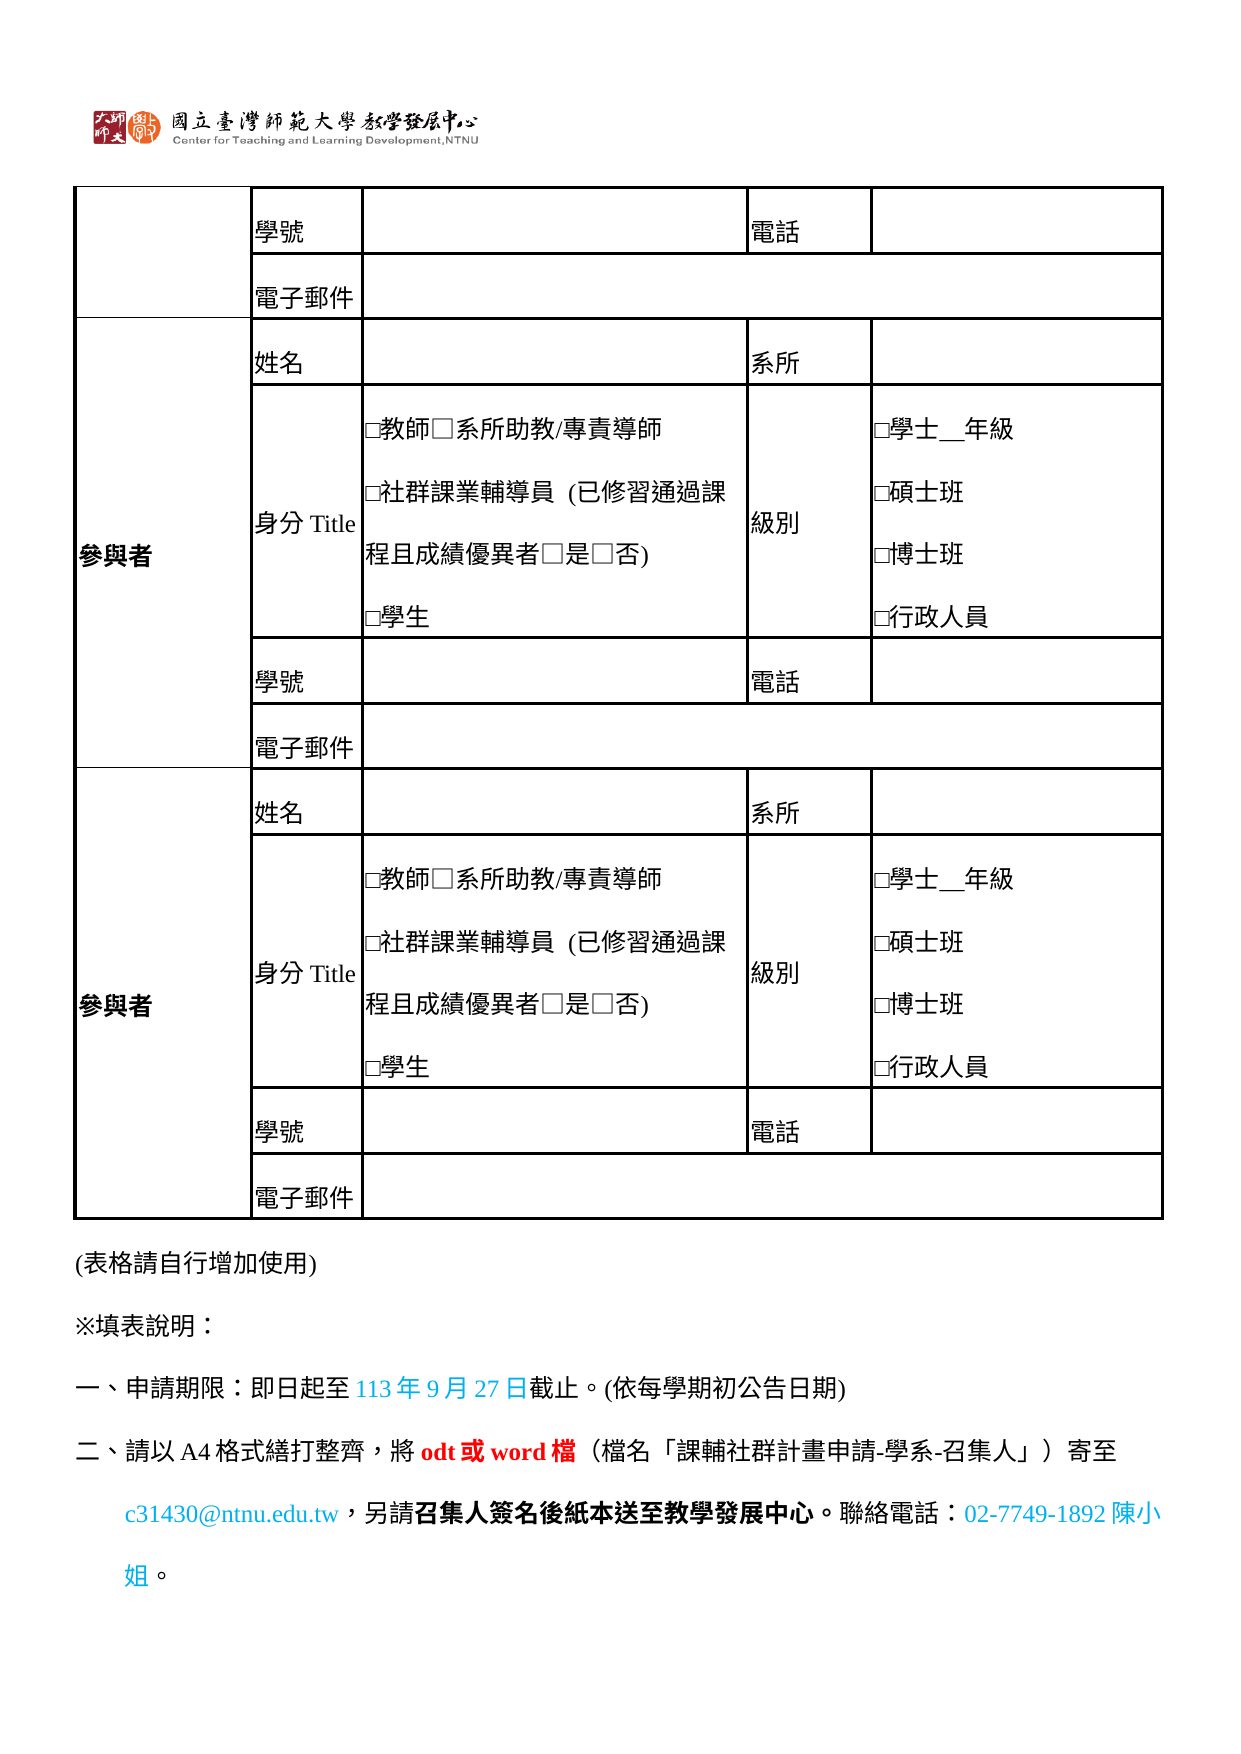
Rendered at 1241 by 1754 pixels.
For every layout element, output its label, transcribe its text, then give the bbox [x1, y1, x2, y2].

table_cell 身分Title [253, 836, 361, 1086]
table_cell 電子郵件 [253, 705, 361, 767]
table_cell 級別 [749, 836, 870, 1086]
table_cell 電子郵件 [253, 1155, 361, 1217]
table_cell 參與者 [77, 768, 250, 1217]
table_cell [873, 189, 1161, 252]
table_cell [364, 1155, 1161, 1217]
table_cell 電話 [749, 1089, 870, 1152]
table_cell 姓名 [253, 320, 361, 383]
table_cell 電話 [749, 189, 870, 252]
table_cell [364, 1089, 746, 1152]
table_cell 級別 [749, 386, 870, 636]
table_cell 系所 [749, 770, 870, 833]
table_cell 姓名 [253, 770, 361, 833]
table_cell [77, 187, 250, 317]
table_cell 學號 [253, 639, 361, 702]
table_cell 電子郵件 [253, 255, 361, 317]
table_cell 學號 [253, 189, 361, 252]
table_cell 電話 [749, 639, 870, 702]
table_cell [364, 770, 746, 833]
table_cell [364, 639, 746, 702]
table_cell 學號 [253, 1089, 361, 1152]
table_cell [364, 320, 746, 383]
table_cell [364, 189, 746, 252]
table_cell □教師□系所助教/專責導師 □社群課業輔導員 (已修習通過課程且成績優異者□是□否) □學生 [364, 386, 746, 636]
text 二、請以A4格式繕打整齊，將odt或word檔（檔名「課輔社群計畫申請-學系-召集人」）寄至c31430@ntnu.edu.tw，另請召集人簽名後紙本送至教學發展中心。聯絡電話：02-7749-1892陳小姐。 [75, 1408, 1165, 1595]
table_cell 身分Title [253, 386, 361, 636]
table_cell □學士__年級 □碩士班 □博士班 □行政人員 [873, 836, 1161, 1086]
table_cell [364, 255, 1161, 317]
text ※填表說明： [75, 1283, 1165, 1345]
table_cell 參與者 [77, 318, 250, 767]
table_cell 系所 [749, 320, 870, 383]
table_cell [364, 705, 1161, 767]
text (表格請自行增加使用) [75, 1220, 1165, 1283]
table_cell [873, 320, 1161, 383]
table_cell [873, 770, 1161, 833]
table_cell □教師□系所助教/專責導師 □社群課業輔導員 (已修習通過課程且成績優異者□是□否) □學生 [364, 836, 746, 1086]
table_cell [873, 1089, 1161, 1152]
table_cell [873, 639, 1161, 702]
text 一、申請期限：即日起至113年9月27日截止。(依每學期初公告日期) [75, 1345, 1165, 1408]
table_cell □學士__年級 □碩士班 □博士班 □行政人員 [873, 386, 1161, 636]
